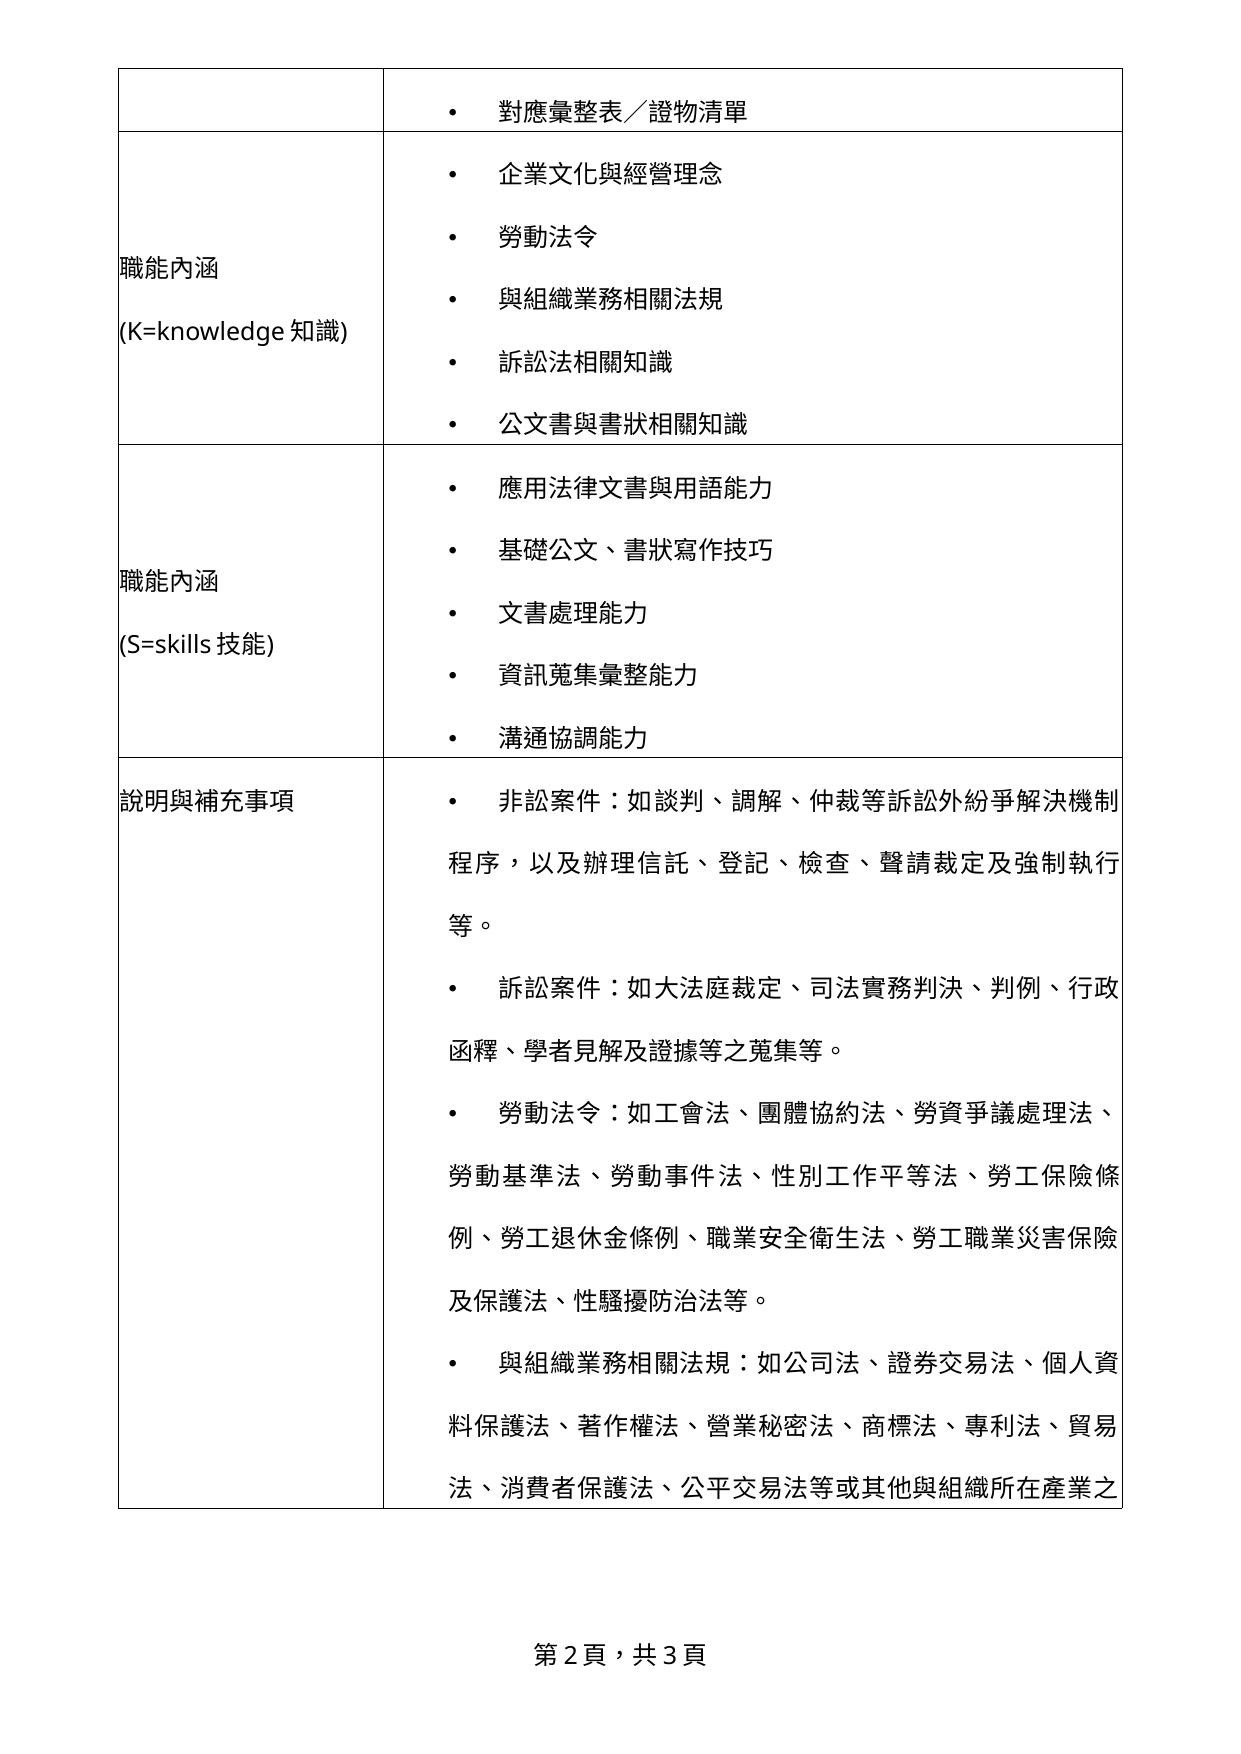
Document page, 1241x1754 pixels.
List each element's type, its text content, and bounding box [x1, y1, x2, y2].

table_cell 職能內涵 (K=knowledge知識) [119, 132, 383, 444]
table_cell 非訟案件：如談判、調解、仲裁等訴訟外紛爭解決機制程序，以及辦理信託、登記、檢查、聲請裁定及強制執行等。 訴訟案件：如大法庭裁定、司法實務判決、判例、行政函釋、學者見解及證據等之蒐集等。 勞動法令：如工會法、團體協約法、勞資爭議處理法、勞動基準法、勞動事件法、性別工作平等法、勞工保險條例、勞工退休金條例、職業安全衛生法、勞工職業災害保險及保護法、性騷擾防治法等。 與組織業務相關法規：如公司法、證券交易法、個人資料保護法、著作權法、營業秘密法、商標法、專利法、貿易法、消費者保護法、公平交易法等或其他與組織所在產業之相關之法令規章等。 訴訟法相關知識：如行政訴訟法、刑事訴訟法、民事訴訟法等。 [384, 758, 1122, 1507]
table_cell [119, 69, 383, 131]
table_cell 相關法規新版文件 證據檔案相關文件資料 分析文件 對應彙整表／證物清單 [384, 69, 1122, 131]
table_cell 企業文化與經營理念 勞動法令 與組織業務相關法規 訴訟法相關知識 公文書與書狀相關知識 [384, 132, 1122, 444]
table_cell 職能內涵 (S=skills技能) [119, 445, 383, 757]
table_cell 應用法律文書與用語能力 基礎公文、書狀寫作技巧 文書處理能力 資訊蒐集彙整能力 溝通協調能力 [384, 445, 1122, 757]
table_cell 說明與補充事項 [119, 758, 383, 1507]
